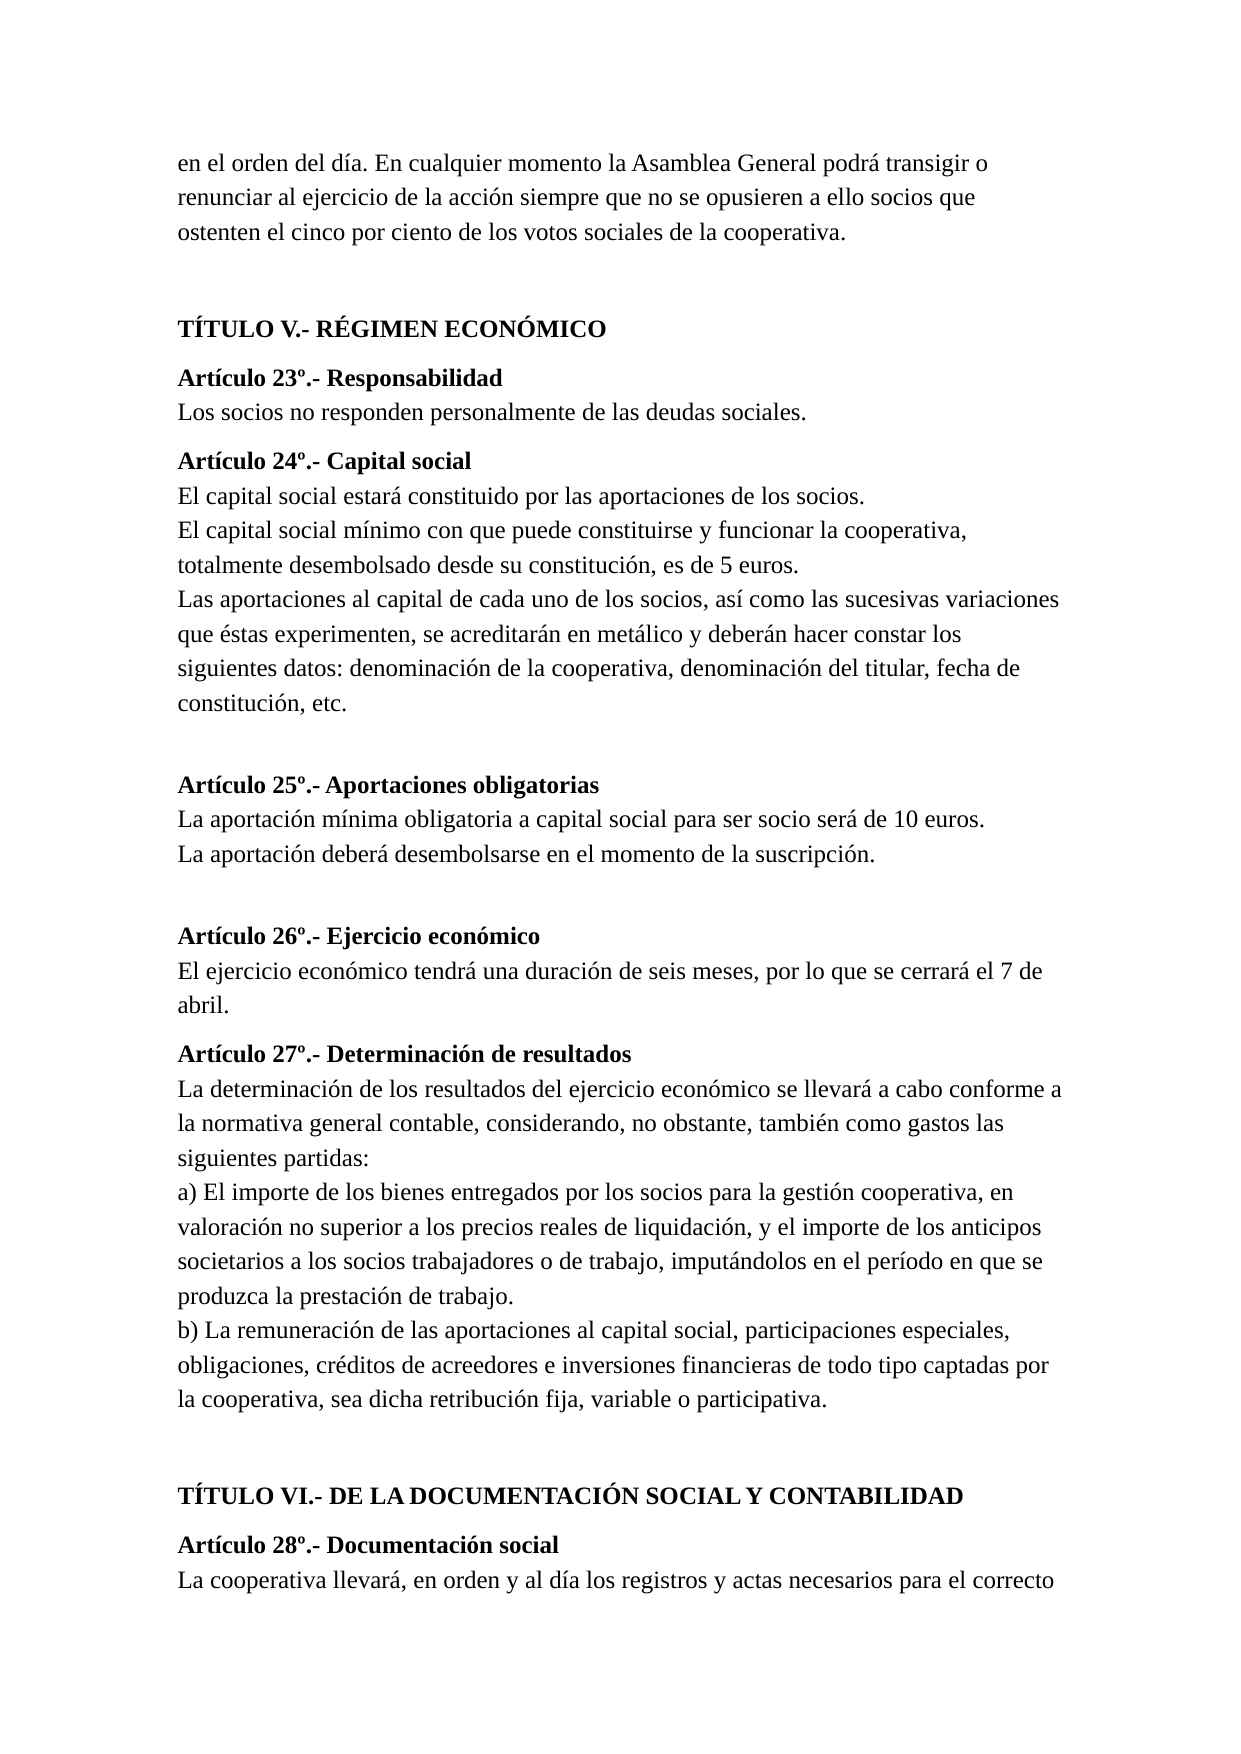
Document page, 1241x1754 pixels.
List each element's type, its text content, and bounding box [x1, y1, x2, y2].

text Artículo 28º.- Documentación social La cooperativa llevará, en orden y al día los registros y actas necesarios para el correcto [177, 1531, 1063, 1594]
text Artículo 27º.- Determinación de resultados La determinación de los resultados del ejercicio económico se llevará a cabo conforme a la normativa general contable, considerando, no obstante, también como gastos las siguientes partidas: a) El importe de los bienes entregados por los socios para la gestión cooperativa, en valoración no superior a los precios reales de liquidación, y el importe de los anticipos societarios a los socios trabajadores o de trabajo, imputándolos en el período en que se produzca la prestación de trabajo. b) La remuneración de las aportaciones al capital social, participaciones especiales, obligaciones, créditos de acreedores e inversiones financieras de todo tipo captadas por la cooperativa, sea dicha retribución fija, variable o participativa. [177, 1039, 1063, 1413]
text Artículo 23º.- Responsabilidad Los socios no responden personalmente de las deudas sociales. [177, 363, 1063, 426]
text Artículo 24º.- Capital social El capital social estará constituido por las aportaciones de los socios. El capital social mínimo con que puede constituirse y funcionar la cooperativa, totalmente desembolsado desde su constitución, es de 5 euros. Las aportaciones al capital de cada uno de los socios, así como las sucesivas variaciones que éstas experimenten, se acreditarán en metálico y deberán hacer constar los siguientes datos: denominación de la cooperativa, denominación del titular, fecha de constitución, etc. [177, 446, 1063, 750]
text TÍTULO VI.- DE LA DOCUMENTACIÓN SOCIAL Y CONTABILIDAD [177, 1481, 1063, 1510]
text en el orden del día. En cualquier momento la Asamblea General podrá transigir o renunciar al ejercicio de la acción siempre que no se opusieren a ello socios que ostenten el cinco por ciento de los votos sociales de la cooperativa. [177, 148, 1063, 245]
text TÍTULO V.- RÉGIMEN ECONÓMICO [177, 314, 1063, 342]
text Artículo 25º.- Aportaciones obligatorias La aportación mínima obligatoria a capital social para ser socio será de 10 euros. La aportación deberá desembolsarse en el momento de la suscripción. [177, 770, 1063, 901]
text Artículo 26º.- Ejercicio económico El ejercicio económico tendrá una duración de seis meses, por lo que se cerrará el 7 de abril. [177, 921, 1063, 1019]
